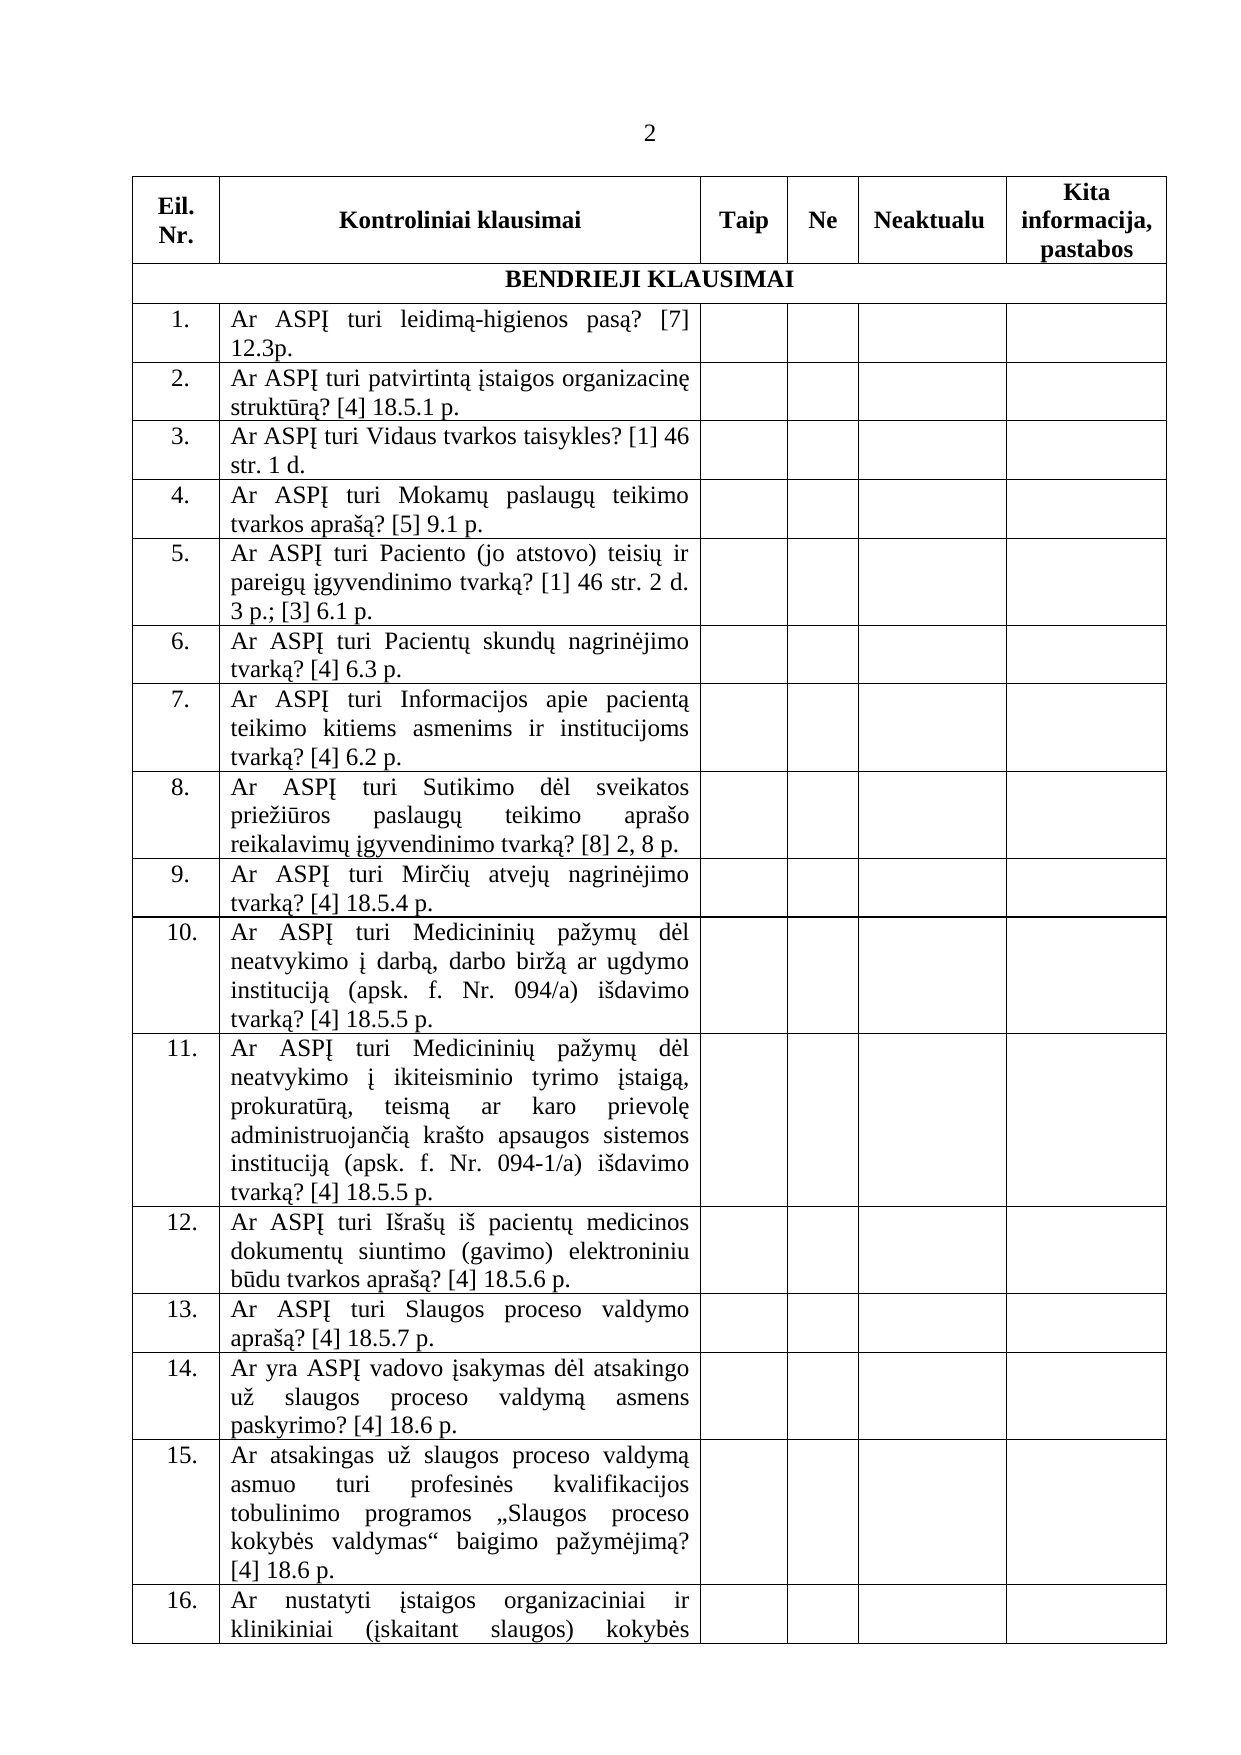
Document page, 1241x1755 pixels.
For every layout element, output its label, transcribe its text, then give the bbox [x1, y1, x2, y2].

table_cell Ar ASPĮ turi Mirčių atvejų nagrinėjimo tvarką? [4] 18.5.4 p. [220, 859, 700, 916]
table_cell [1007, 304, 1166, 362]
table_cell [859, 1294, 1006, 1352]
table_cell [788, 1440, 858, 1584]
table_cell Ar ASPĮ turi Išrašų iš pacientų medicinos dokumentų siuntimo (gavimo) elektroniniu būdu tvarkos aprašą? [4] 18.5.6 p. [220, 1207, 700, 1293]
table_cell [1007, 1585, 1166, 1642]
table_cell [701, 626, 787, 683]
table_cell 7. [133, 684, 219, 771]
table_cell [788, 539, 858, 625]
table_cell [1007, 772, 1166, 858]
table_cell [859, 684, 1006, 771]
table_cell [1007, 1207, 1166, 1293]
table_cell [859, 1207, 1006, 1293]
table_cell [1007, 480, 1166, 537]
table_cell Ar yra ASPĮ vadovo įsakymas dėl atsakingo už slaugos proceso valdymą asmens paskyrimo? [4] 18.6 p. [220, 1353, 700, 1439]
table_header Kontroliniai klausimai [220, 177, 700, 263]
table_cell 16. [133, 1585, 219, 1642]
table_cell Ar ASPĮ turi patvirtintą įstaigos organizacinę struktūrą? [4] 18.5.1 p. [220, 363, 700, 420]
table_cell [701, 480, 787, 537]
table_cell [701, 1440, 787, 1584]
table_cell 2. [133, 363, 219, 420]
table_cell Ar ASPĮ turi Sutikimo dėl sveikatos priežiūros paslaugų teikimo aprašo reikalavimų įgyvendinimo tvarką? [8] 2, 8 p. [220, 772, 700, 858]
table_cell [701, 421, 787, 479]
table_cell [859, 859, 1006, 916]
table_cell [1007, 1440, 1166, 1584]
table_cell [701, 772, 787, 858]
table_cell [788, 304, 858, 362]
table_cell 10. [133, 918, 219, 1032]
table_cell [788, 626, 858, 683]
table_cell [1007, 421, 1166, 479]
table_cell 1. [133, 304, 219, 362]
table_cell Ar ASPĮ turi Mokamų paslaugų teikimo tvarkos aprašą? [5] 9.1 p. [220, 480, 700, 537]
table_cell 4. [133, 480, 219, 537]
table_cell Ar ASPĮ turi Vidaus tvarkos taisykles? [1] 46 str. 1 d. [220, 421, 700, 479]
table_cell [859, 918, 1006, 1032]
table_header Taip [701, 177, 787, 263]
table_cell Ar ASPĮ turi Paciento (jo atstovo) teisių ir pareigų įgyvendinimo tvarką? [1] 46 str. 2 d. 3 p.; [3] 6.1 p. [220, 539, 700, 625]
table_cell [701, 304, 787, 362]
table_cell [788, 480, 858, 537]
table_cell [701, 363, 787, 420]
table_cell [788, 1585, 858, 1642]
table_cell [1007, 1034, 1166, 1206]
table_cell [1007, 626, 1166, 683]
table_header Neaktualu [859, 177, 1006, 263]
table_cell [859, 539, 1006, 625]
table_header Kita informacija, pastabos [1007, 177, 1166, 263]
table_cell [701, 859, 787, 916]
table_cell 13. [133, 1294, 219, 1352]
table_cell Ar nustatyti įstaigos organizaciniai ir klinikiniai (įskaitant slaugos) kokybės [220, 1585, 700, 1642]
table_cell Ar ASPĮ turi Pacientų skundų nagrinėjimo tvarką? [4] 6.3 p. [220, 626, 700, 683]
table_cell Ar ASPĮ turi Informacijos apie pacientą teikimo kitiems asmenims ir institucijoms tvarką? [4] 6.2 p. [220, 684, 700, 771]
table_cell [788, 772, 858, 858]
table_cell [788, 859, 858, 916]
table_cell 9. [133, 859, 219, 916]
table_cell [701, 1207, 787, 1293]
table_cell [701, 1294, 787, 1352]
table_cell [859, 1585, 1006, 1642]
table_cell [788, 363, 858, 420]
table_cell [701, 1585, 787, 1642]
table_cell Ar atsakingas už slaugos proceso valdymą asmuo turi profesinės kvalifikacijos tobulinimo programos „Slaugos proceso kokybės valdymas“ baigimo pažymėjimą? [4] 18.6 p. [220, 1440, 700, 1584]
table_cell [859, 363, 1006, 420]
table_cell [1007, 1294, 1166, 1352]
table_cell 12. [133, 1207, 219, 1293]
table_cell 8. [133, 772, 219, 858]
table_cell Ar ASPĮ turi Medicininių pažymų dėl neatvykimo į darbą, darbo biržą ar ugdymo instituciją (apsk. f. Nr. 094/a) išdavimo tvarką? [4] 18.5.5 p. [220, 918, 700, 1032]
table_cell [859, 626, 1006, 683]
table_header Eil. Nr. [133, 177, 219, 263]
table_cell [1007, 684, 1166, 771]
table_header Ne [788, 177, 858, 263]
table_cell [859, 1034, 1006, 1206]
table_cell [1007, 918, 1166, 1032]
table_cell [701, 1353, 787, 1439]
table_cell Ar ASPĮ turi leidimą-higienos pasą? [7] 12.3p. [220, 304, 700, 362]
table_cell [788, 1353, 858, 1439]
table_cell [1007, 363, 1166, 420]
table_cell 5. [133, 539, 219, 625]
table_cell [859, 421, 1006, 479]
table_cell 15. [133, 1440, 219, 1584]
table_cell [701, 1034, 787, 1206]
table_cell [1007, 859, 1166, 916]
table_cell 6. [133, 626, 219, 683]
table_cell [701, 539, 787, 625]
table_cell [788, 1034, 858, 1206]
table_cell [788, 684, 858, 771]
table_cell [859, 1353, 1006, 1439]
table_cell BENDRIEJI KLAUSIMAI [133, 264, 1166, 303]
table_cell Ar ASPĮ turi Slaugos proceso valdymo aprašą? [4] 18.5.7 p. [220, 1294, 700, 1352]
table_cell 14. [133, 1353, 219, 1439]
table_cell [701, 918, 787, 1032]
table_cell 11. [133, 1034, 219, 1206]
table_cell [788, 1207, 858, 1293]
table_cell [859, 1440, 1006, 1584]
table_cell [788, 421, 858, 479]
table_cell [1007, 1353, 1166, 1439]
table_cell Ar ASPĮ turi Medicininių pažymų dėl neatvykimo į ikiteisminio tyrimo įstaigą, prokuratūrą, teismą ar karo prievolę administruojančią krašto apsaugos sistemos instituciją (apsk. f. Nr. 094-1/a) išdavimo tvarką? [4] 18.5.5 p. [220, 1034, 700, 1206]
table_cell [701, 684, 787, 771]
table_cell 3. [133, 421, 219, 479]
table_cell [859, 772, 1006, 858]
table_cell [788, 1294, 858, 1352]
table_cell [859, 480, 1006, 537]
table_cell [1007, 539, 1166, 625]
table_cell [859, 304, 1006, 362]
table_cell [788, 918, 858, 1032]
